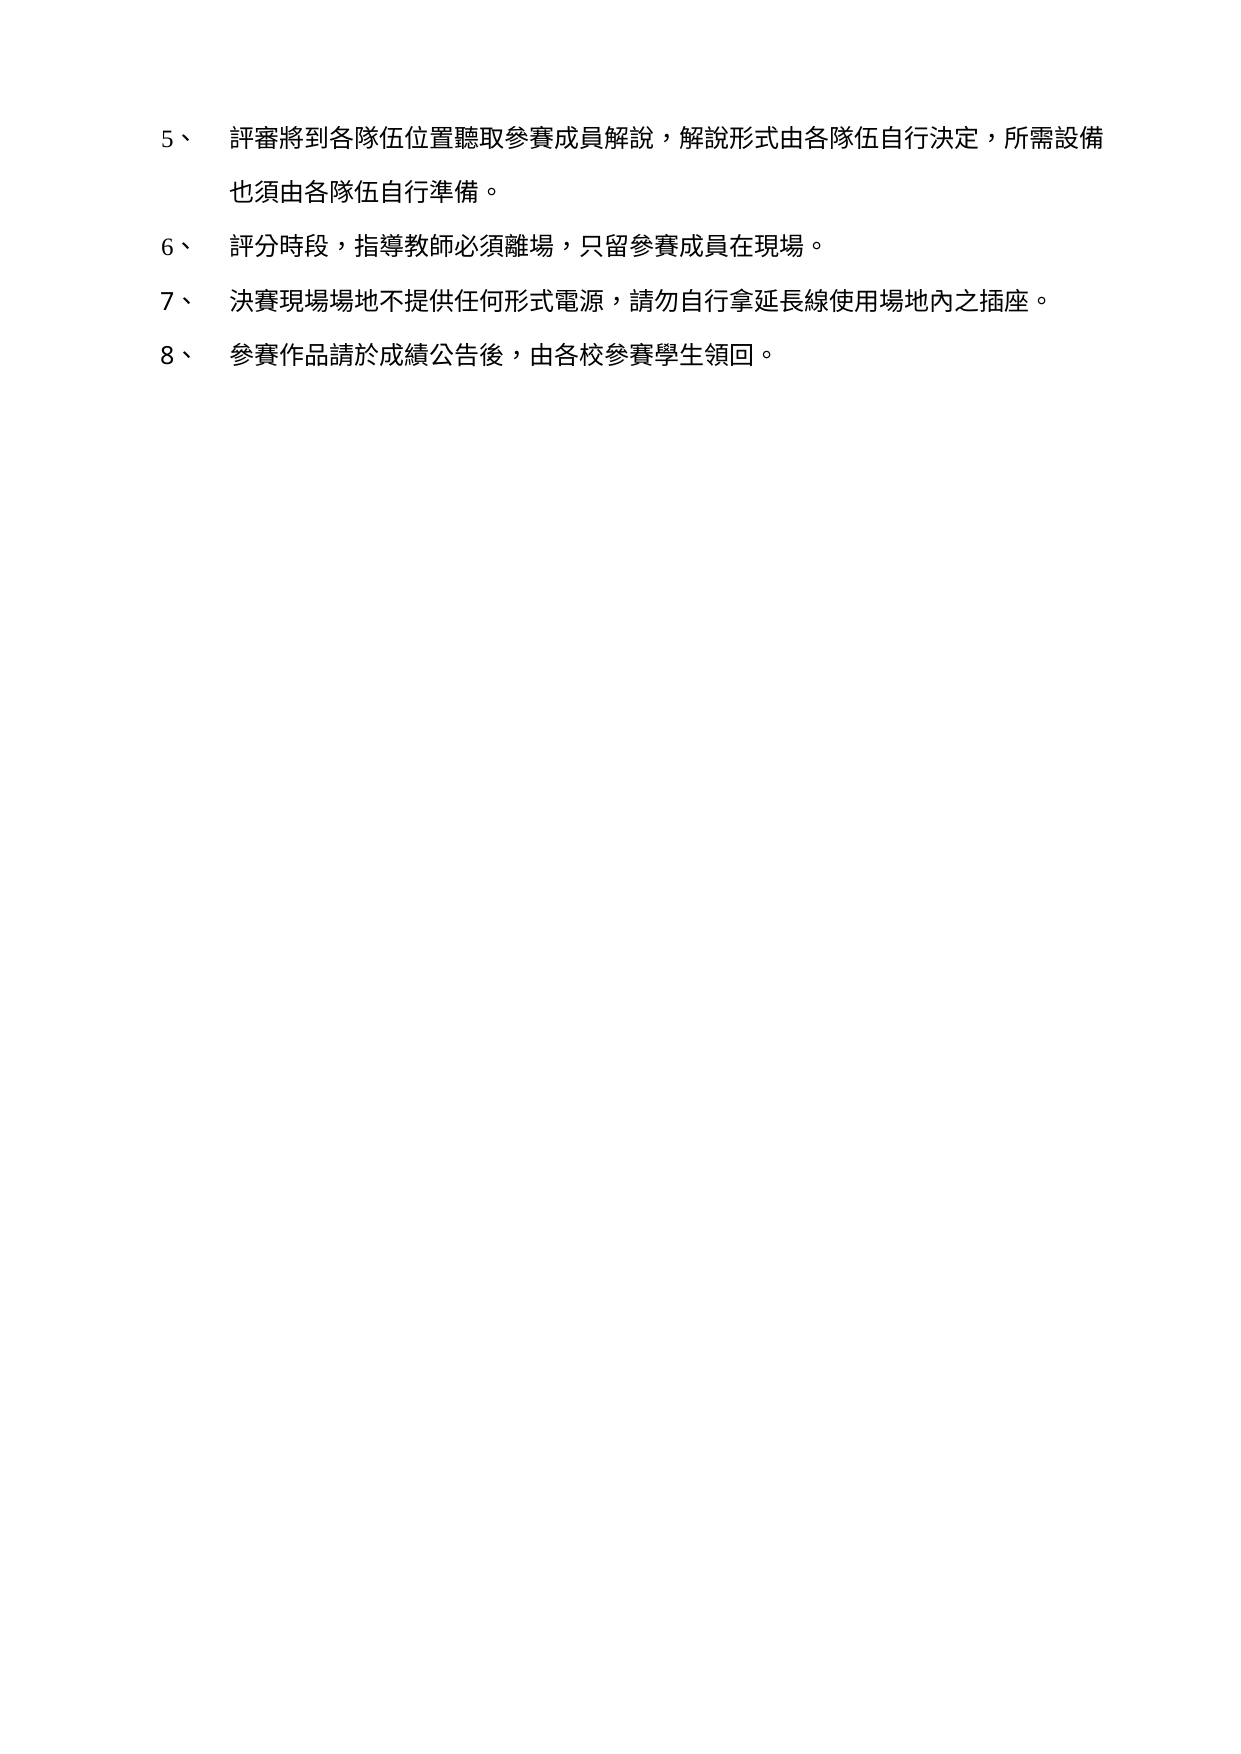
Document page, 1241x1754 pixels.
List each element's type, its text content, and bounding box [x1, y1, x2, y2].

list 參賽作品請於成績公告後，由各校參賽學生領回。 [179, 336, 1122, 372]
list 決賽現場場地不提供任何形式電源，請勿自行拿延長線使用場地內之插座。 [179, 281, 1122, 317]
list 評分時段，指導教師必須離場，只留參賽成員在現場。 [179, 227, 1122, 263]
list 評審將到各隊伍位置聽取參賽成員解說，解說形式由各隊伍自行決定，所需設備也須由各隊伍自行準備。 [179, 118, 1122, 209]
